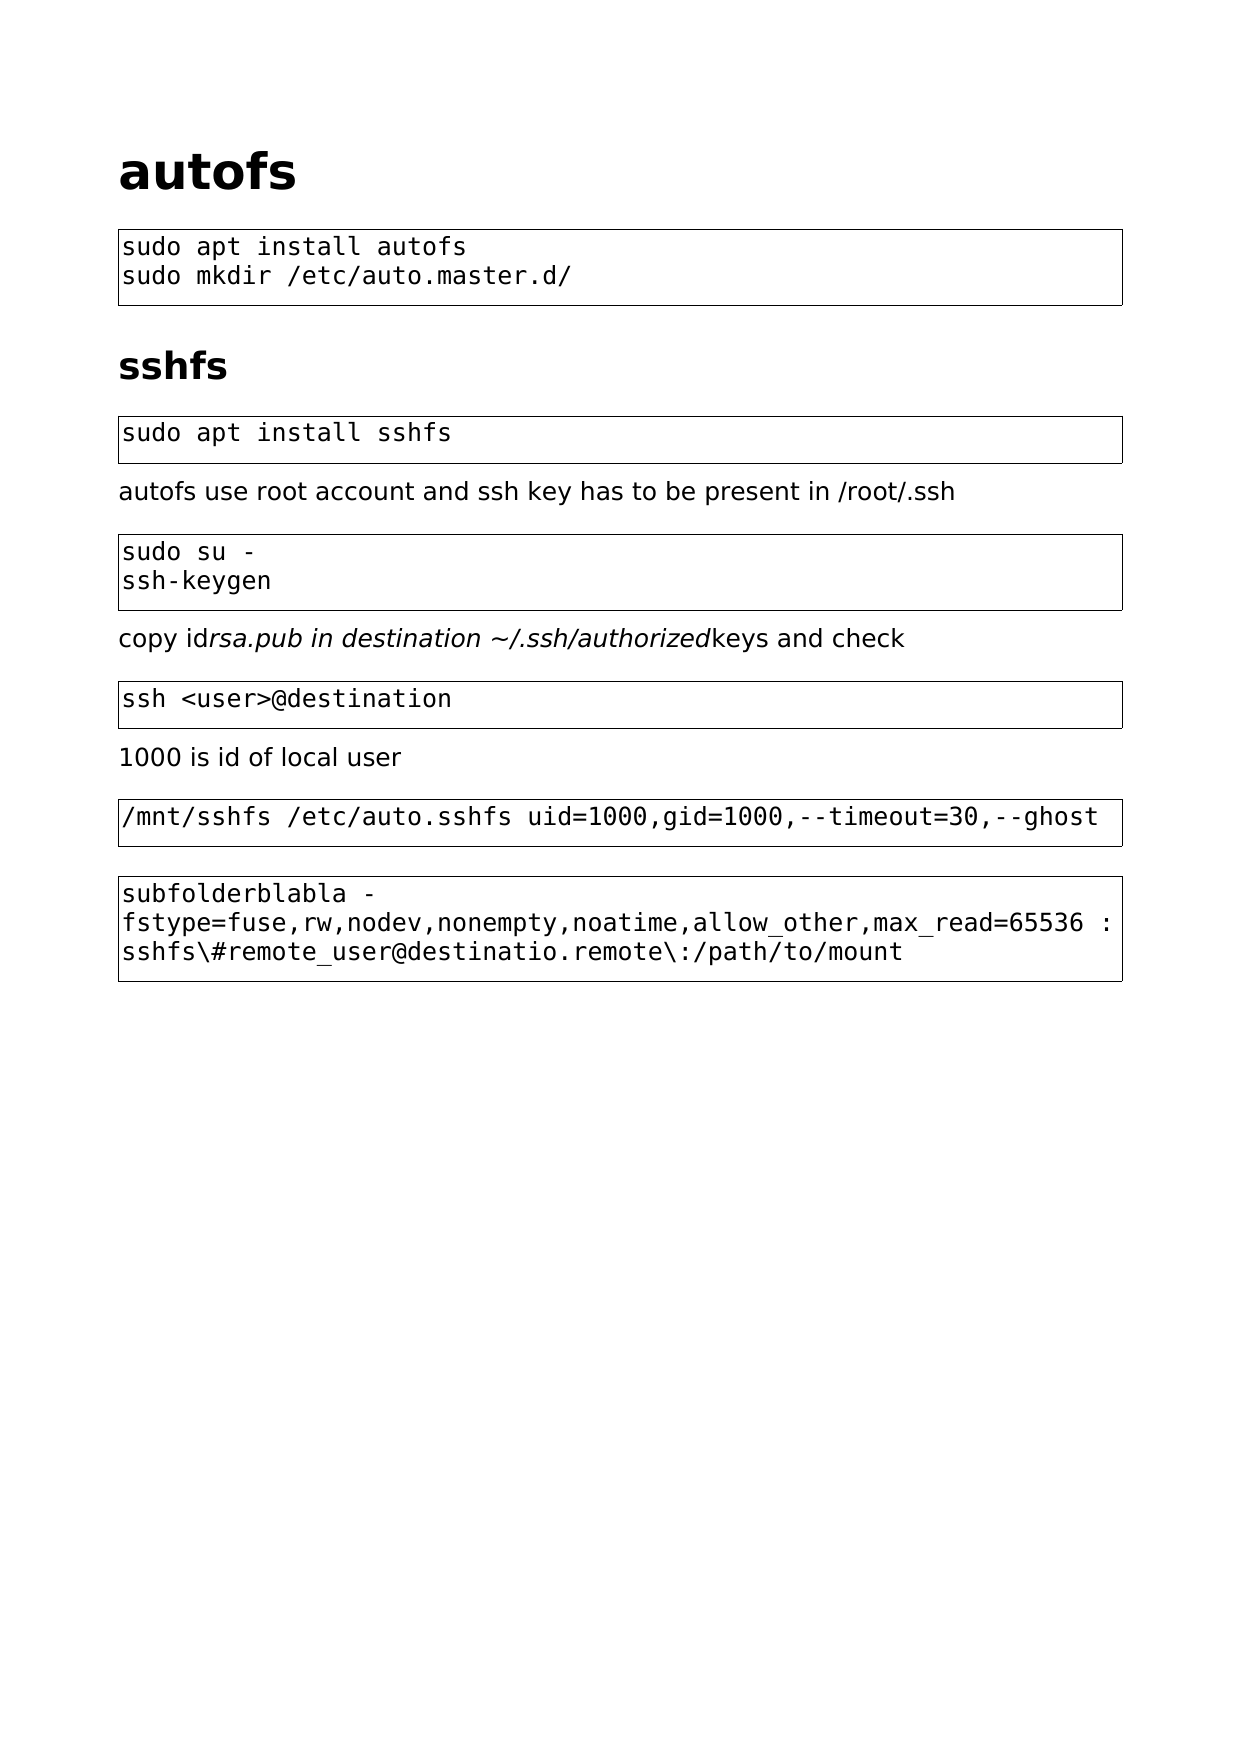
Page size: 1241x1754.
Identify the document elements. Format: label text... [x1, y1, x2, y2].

table_header sudo apt install sshfs [119, 417, 1122, 462]
subtitle autofs [118, 143, 1122, 201]
table_header /mnt/sshfs /etc/auto.sshfs uid=1000,gid=1000,--timeout=30,--ghost [119, 800, 1122, 846]
table_header sudo apt install autofs sudo mkdir /etc/auto.master.d/ [119, 230, 1122, 305]
text autofs use root account and ssh key has to be present in /root/.ssh [118, 477, 1122, 506]
table_header sudo su - ssh-keygen [119, 535, 1122, 610]
subtitle sshfs [118, 344, 1122, 388]
text 1000 is id of local user [118, 743, 1122, 772]
table_header subfolderblabla -fstype=fuse,rw,nodev,nonempty,noatime,allow_other,max_read=65536 :sshfs\#remote_user@destinatio.remote\:/path/to/mount [119, 877, 1122, 981]
table_header ssh <user>@destination [119, 682, 1122, 728]
text copy idrsa.pub in destination ~/.ssh/authorizedkeys and check [118, 625, 1122, 654]
